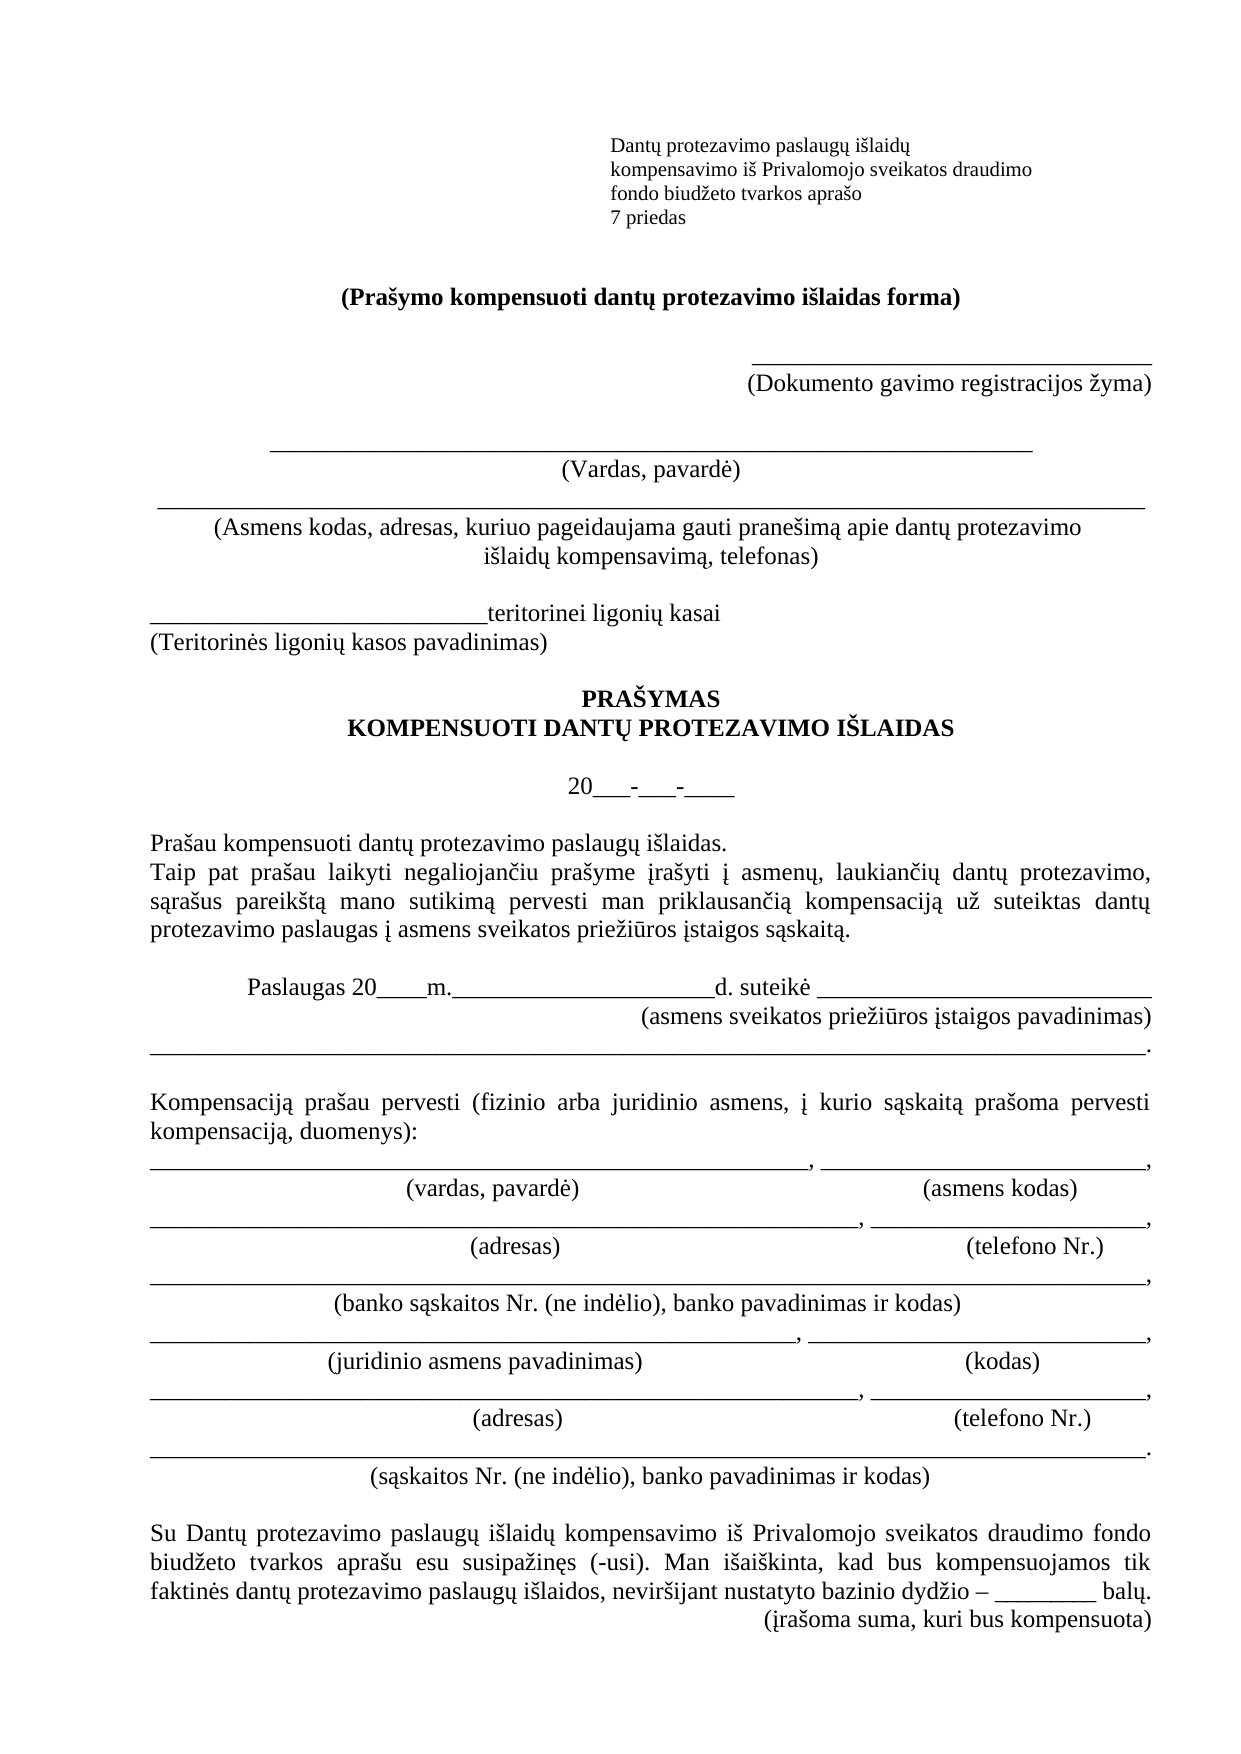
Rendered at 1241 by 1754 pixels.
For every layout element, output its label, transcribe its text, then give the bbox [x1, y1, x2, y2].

text (juridinio asmens pavadinimas) (kodas) [150, 1346, 1152, 1374]
text PRAŠYMAS [150, 684, 1152, 713]
text (Vardas, pavardė) [150, 454, 1152, 483]
text _______________________________________________________________________________ [150, 483, 1152, 512]
text fondo biudžeto tvarkos aprašo [610, 181, 1152, 205]
text 20___-___-____ [150, 771, 1152, 799]
text , __________________________, [150, 1144, 1152, 1173]
text ________________________________ [150, 339, 1152, 368]
text , ___________________________, [150, 1317, 1152, 1346]
text . [150, 1432, 1152, 1461]
text Paslaugas 20____m._____________________d. suteikė [150, 972, 1152, 1001]
text , ______________________, [150, 1202, 1152, 1231]
text ___________________________teritorinei ligonių kasai [150, 598, 1152, 627]
text Taip pat prašau laikyti negaliojančiu prašyme įrašyti į asmenų, laukiančių dantų protezavimo, sąrašus pareikštą mano sutikimą pervesti man priklausančią kompensaciją už suteiktas dantų protezavimo paslaugas į asmens sveikatos priežiūros įstaigos sąskaitą. [150, 857, 1152, 943]
text (įrašoma suma, kuri bus kompensuota) [150, 1604, 1152, 1633]
text , [150, 1259, 1152, 1288]
text Prašau kompensuoti dantų protezavimo paslaugų išlaidas. [150, 828, 1152, 857]
text (sąskaitos Nr. (ne indėlio), banko pavadinimas ir kodas) [150, 1461, 1152, 1489]
text , ______________________, [150, 1374, 1152, 1403]
text (Prašymo kompensuoti dantų protezavimo išlaidas forma) [150, 282, 1152, 311]
text (Asmens kodas, adresas, kuriuo pageidaujama gauti pranešimą apie dantų protezavimo [150, 512, 1152, 541]
text išlaidų kompensavimą, telefonas) [150, 541, 1152, 569]
text (asmens sveikatos priežiūros įstaigos pavadinimas) [150, 1001, 1152, 1029]
text _____________________________________________________________ [150, 426, 1152, 454]
text KOMPENSUOTI DANTŲ PROTEZAVIMO IŠLAIDAS [150, 713, 1152, 742]
text (adresas) (telefono Nr.) [150, 1231, 1152, 1259]
text Su Dantų protezavimo paslaugų išlaidų kompensavimo iš Privalomojo sveikatos draudimo fondo biudžeto tvarkos aprašu esu susipažinęs (-usi). Man išaiškinta, kad bus kompensuojamos tik faktinės dantų protezavimo paslaugų išlaidos, neviršijant nustatyto bazinio dydžio – balų. [150, 1518, 1152, 1604]
text (Teritorinės ligonių kasos pavadinimas) [150, 627, 1152, 656]
text (banko sąskaitos Nr. (ne indėlio), banko pavadinimas ir kodas) [150, 1288, 1152, 1317]
text kompensavimo iš Privalomojo sveikatos draudimo [610, 157, 1152, 181]
text Dantų protezavimo paslaugų išlaidų [610, 133, 1152, 157]
text . [150, 1029, 1152, 1058]
text (adresas) (telefono Nr.) [150, 1403, 1152, 1432]
text (Dokumento gavimo registracijos žyma) [150, 368, 1152, 397]
text (vardas, pavardė) (asmens kodas) [150, 1173, 1152, 1202]
text Kompensaciją prašau pervesti (fizinio arba juridinio asmens, į kurio sąskaitą prašoma pervesti kompensaciją, duomenys): [150, 1087, 1152, 1144]
text 7 priedas [610, 205, 1152, 229]
